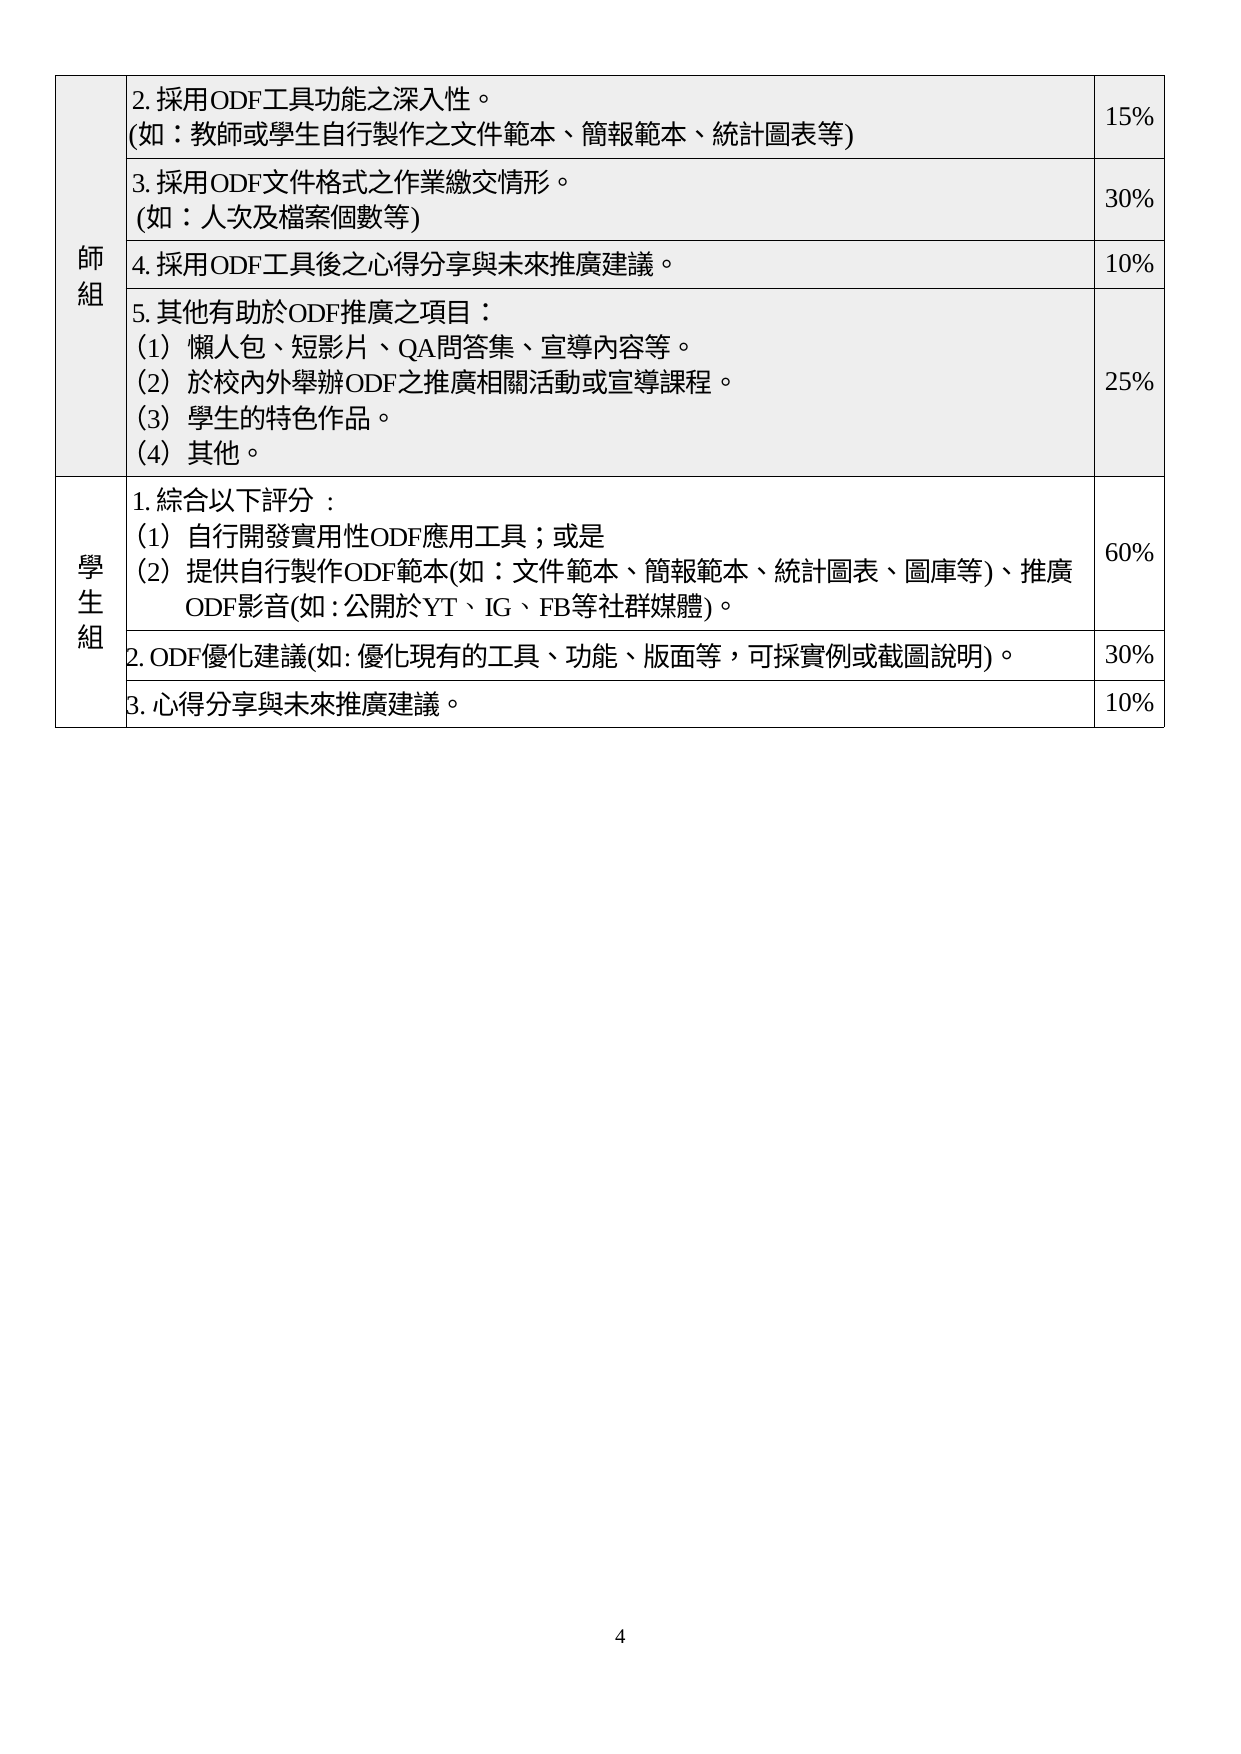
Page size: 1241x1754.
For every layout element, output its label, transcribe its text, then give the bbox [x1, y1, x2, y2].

table_cell 4. 採用ODF工具後之心得分享與未來推廣建議。 [127, 241, 1094, 288]
table_cell 2. ODF優化建議(如: 優化現有的工具、功能、版面等，可採實例或截圖說明)。 [127, 631, 1094, 679]
table_cell 10% [1095, 681, 1164, 727]
table_cell 30% [1095, 631, 1164, 679]
table_cell 10% [1095, 241, 1164, 288]
table_cell 5. 其他有助於ODF推廣之項目： （1）懶人包、短影片、QA問答集、宣導內容等。 （2）於校內外舉辦ODF之推廣相關活動或宣導課程。 （3）學生的特色作品。 （4）其他。 [127, 289, 1094, 476]
table_cell 1. 綜合以下評分 : （1）自行開發實用性ODF應用工具；或是 （2）提供自行製作ODF範本(如：文件範本、簡報範本、統計圖表、圖庫等)、推廣ODF影音(如:公開於YT、IG、FB等社群媒體)。 [127, 477, 1094, 629]
table_cell 25% [1095, 289, 1164, 476]
table_cell 60% [1095, 477, 1164, 629]
table_cell 3. 心得分享與未來推廣建議。 [127, 681, 1094, 727]
table_cell 學 生 組 [56, 477, 126, 727]
table_cell 教 師 組 [56, 76, 126, 476]
table_cell 2. 採用ODF工具功能之深入性。 (如：教師或學生自行製作之文件範本、簡報範本、統計圖表等) [127, 76, 1094, 158]
table_cell 15% [1095, 76, 1164, 158]
table_cell 30% [1095, 159, 1164, 240]
table_cell 3. 採用ODF文件格式之作業繳交情形。 (如：人次及檔案個數等) [127, 159, 1094, 240]
